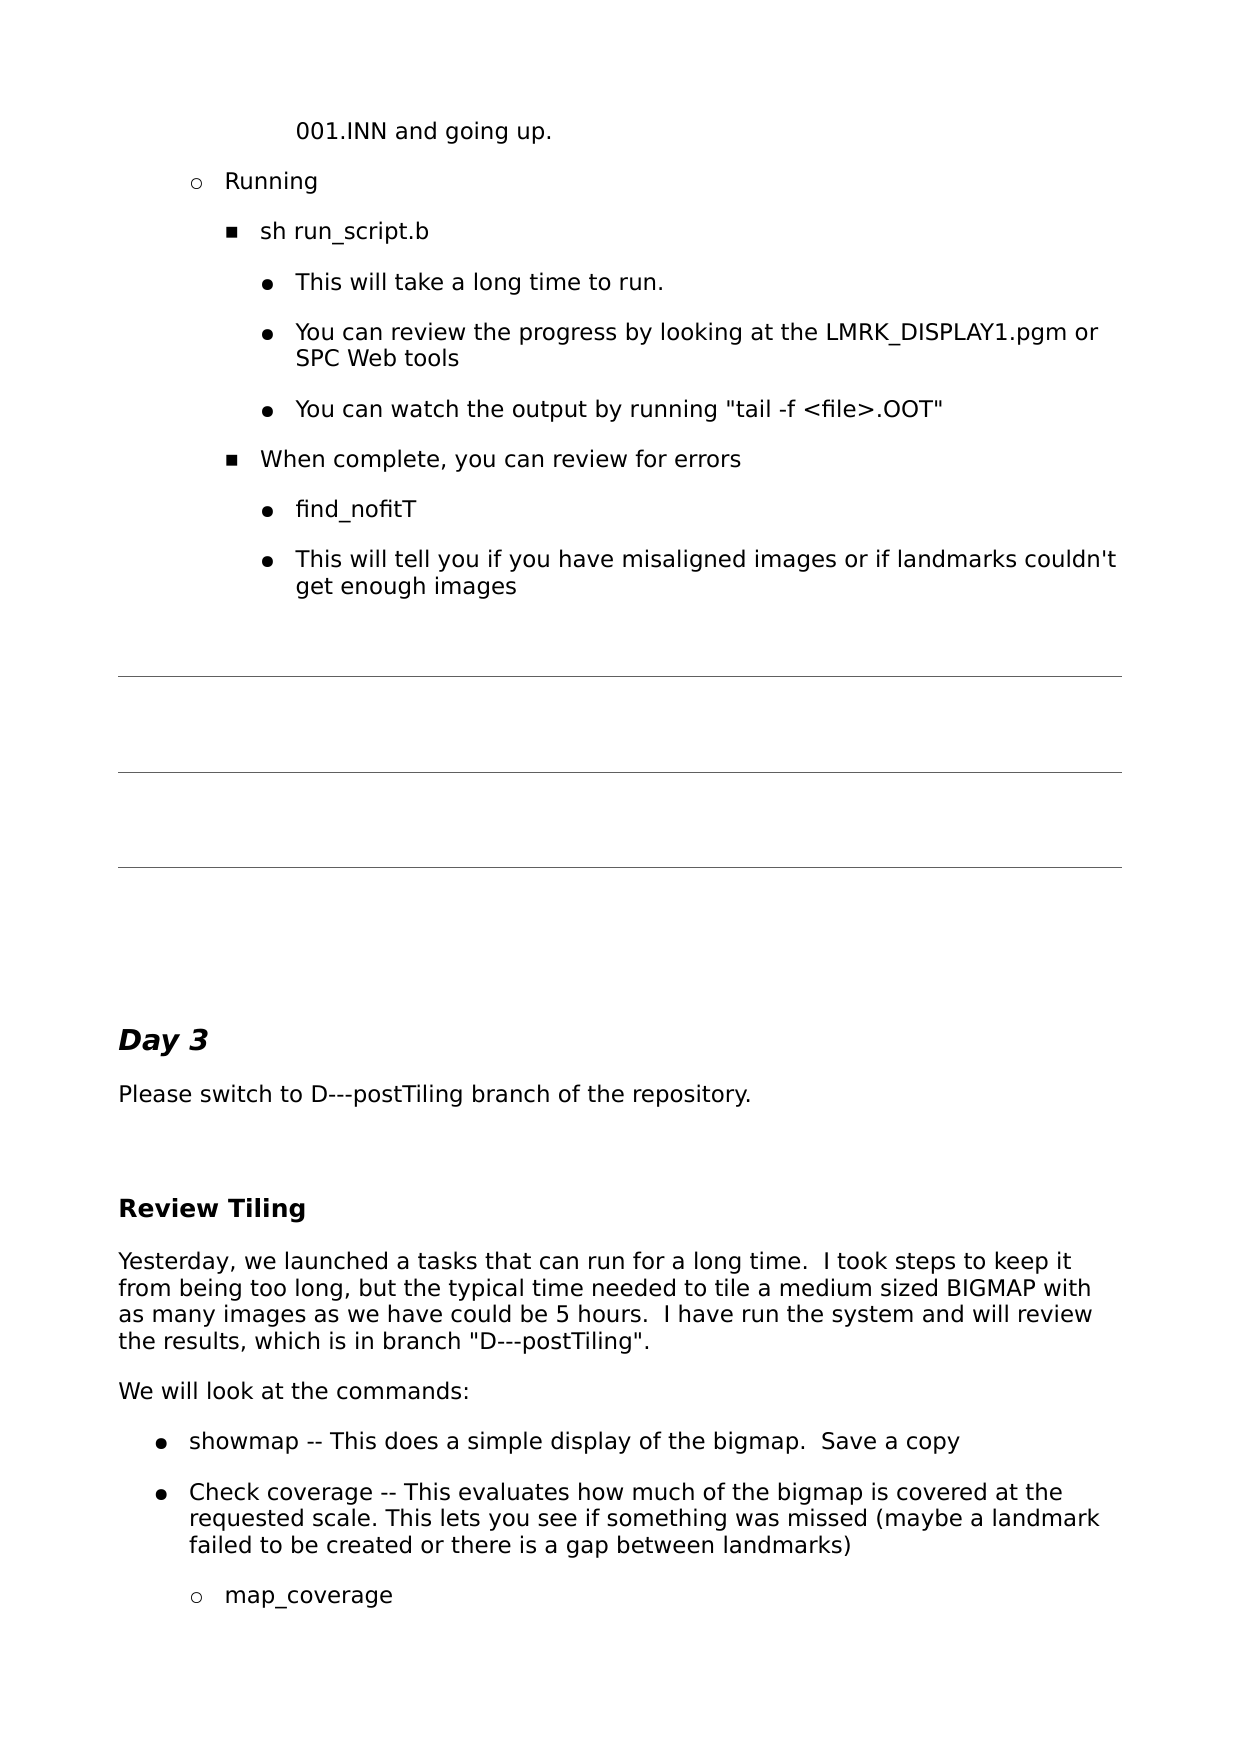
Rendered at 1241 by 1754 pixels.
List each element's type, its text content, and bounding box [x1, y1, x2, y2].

list sh run_script.b [224, 218, 1122, 245]
text We will look at the commands: [118, 1378, 1122, 1405]
text Yesterday, we launched a tasks that can run for a long time. I took steps to keep it from being too long, but the typical time needed to tile a medium sized BIGMAP with as many images as we have could be 5 hours. I have run the system and will review the results, which is in branch "D---postTiling". [118, 1248, 1122, 1355]
list Running [189, 168, 1122, 195]
list When complete, you can review for errors [224, 446, 1122, 473]
list You can review the progress by looking at the LMRK_DISPLAY1.pgm or SPC Web tools [260, 319, 1122, 372]
list This will tell you if you have misaligned images or if landmarks couldn't get enough images [260, 546, 1122, 600]
list Check coverage -- This evaluates how much of the bigmap is covered at the requested scale. This lets you see if something was missed (maybe a landmark failed to be created or there is a gap between landmarks) [153, 1479, 1122, 1559]
list This will take a long time to run. [260, 269, 1122, 295]
text Please switch to D---postTiling branch of the repository. [118, 1081, 1122, 1108]
list showmap -- This does a simple display of the bigmap. Save a copy [153, 1428, 1122, 1455]
subtitle Review Tiling [118, 1194, 1122, 1224]
list 001.INN and going up. [260, 118, 1122, 145]
list You can watch the output by running "tail -f <file>.OOT" [260, 396, 1122, 422]
subtitle Day 3 [118, 1023, 1122, 1057]
list find_nofitT [260, 496, 1122, 523]
list map_coverage [189, 1582, 1122, 1609]
